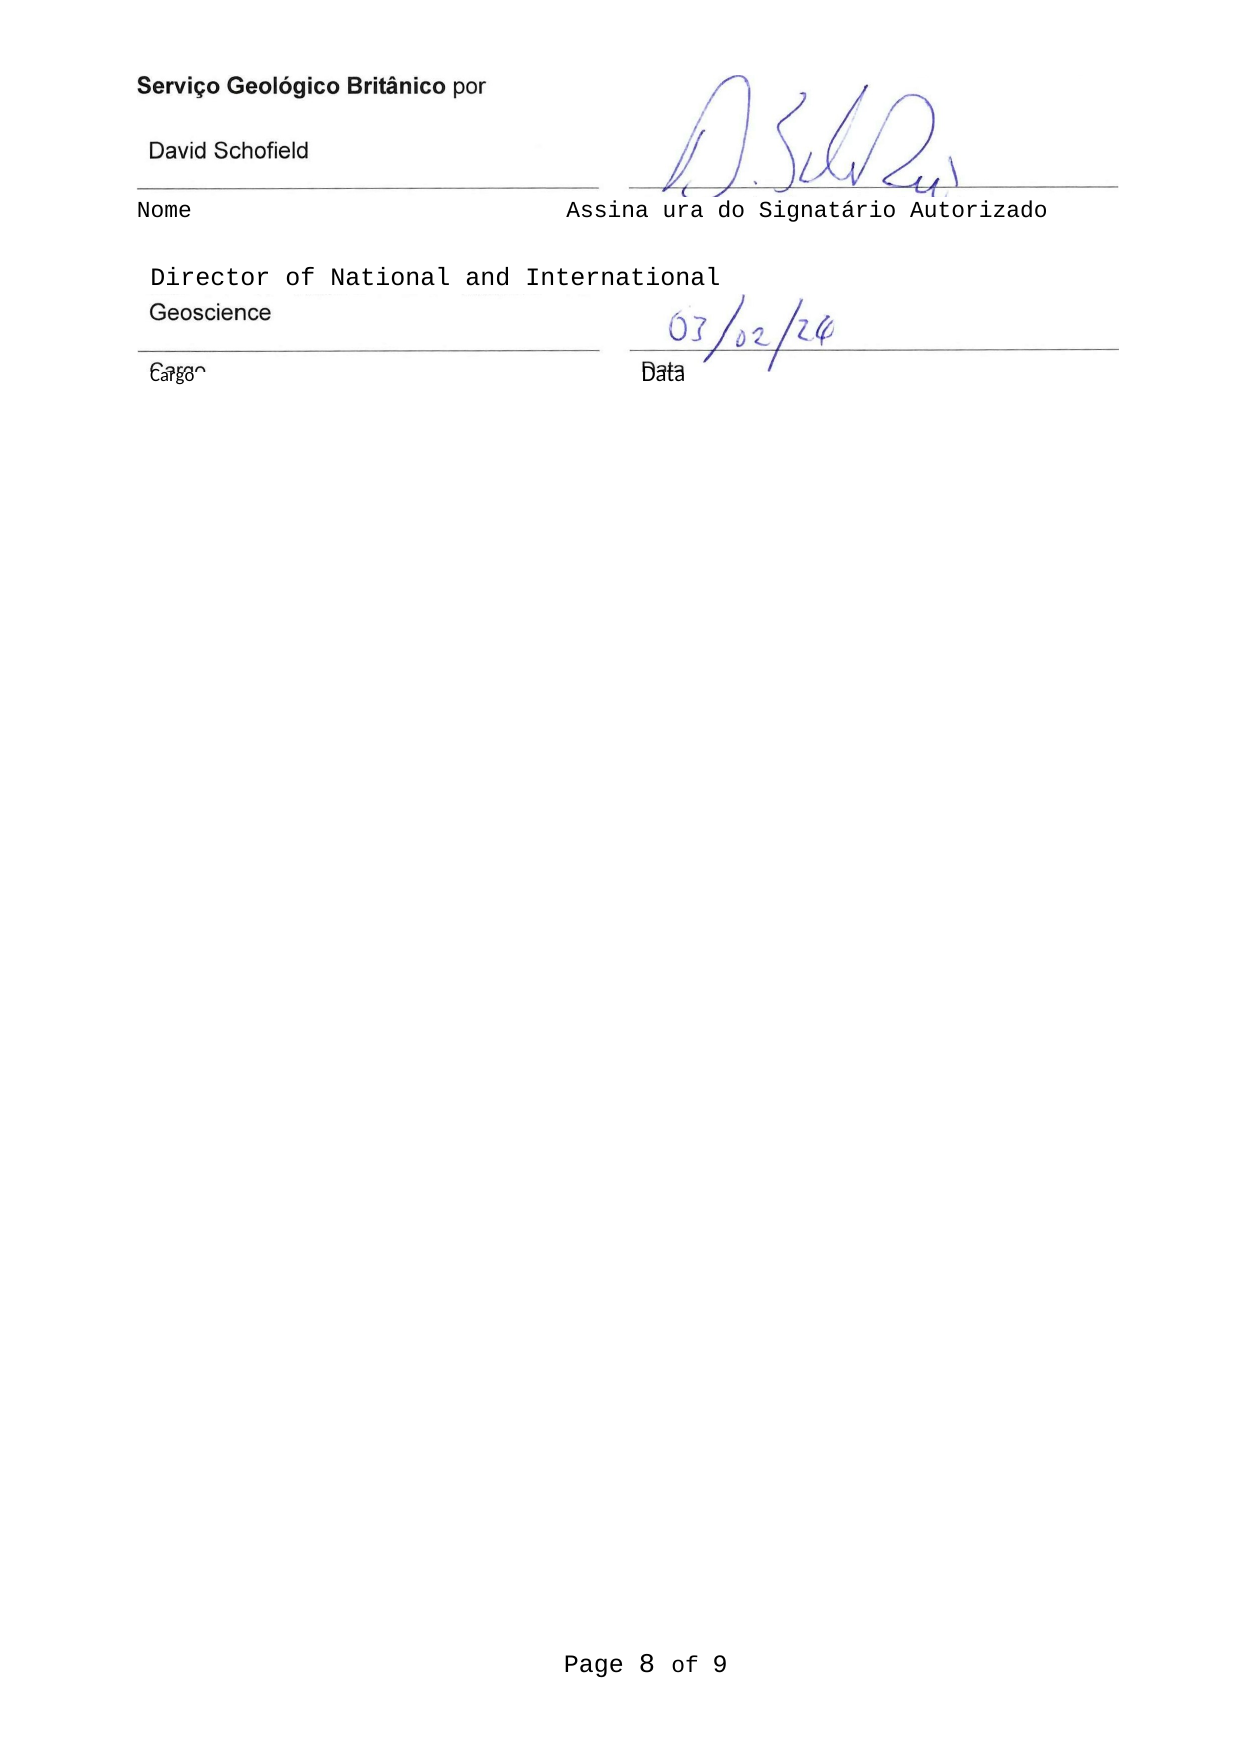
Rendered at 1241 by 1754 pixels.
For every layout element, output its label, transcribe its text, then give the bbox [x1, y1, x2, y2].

text Director of National and International [150, 264, 1136, 291]
text Nome Assina ura do Signatário Autorizado [137, 199, 1138, 225]
